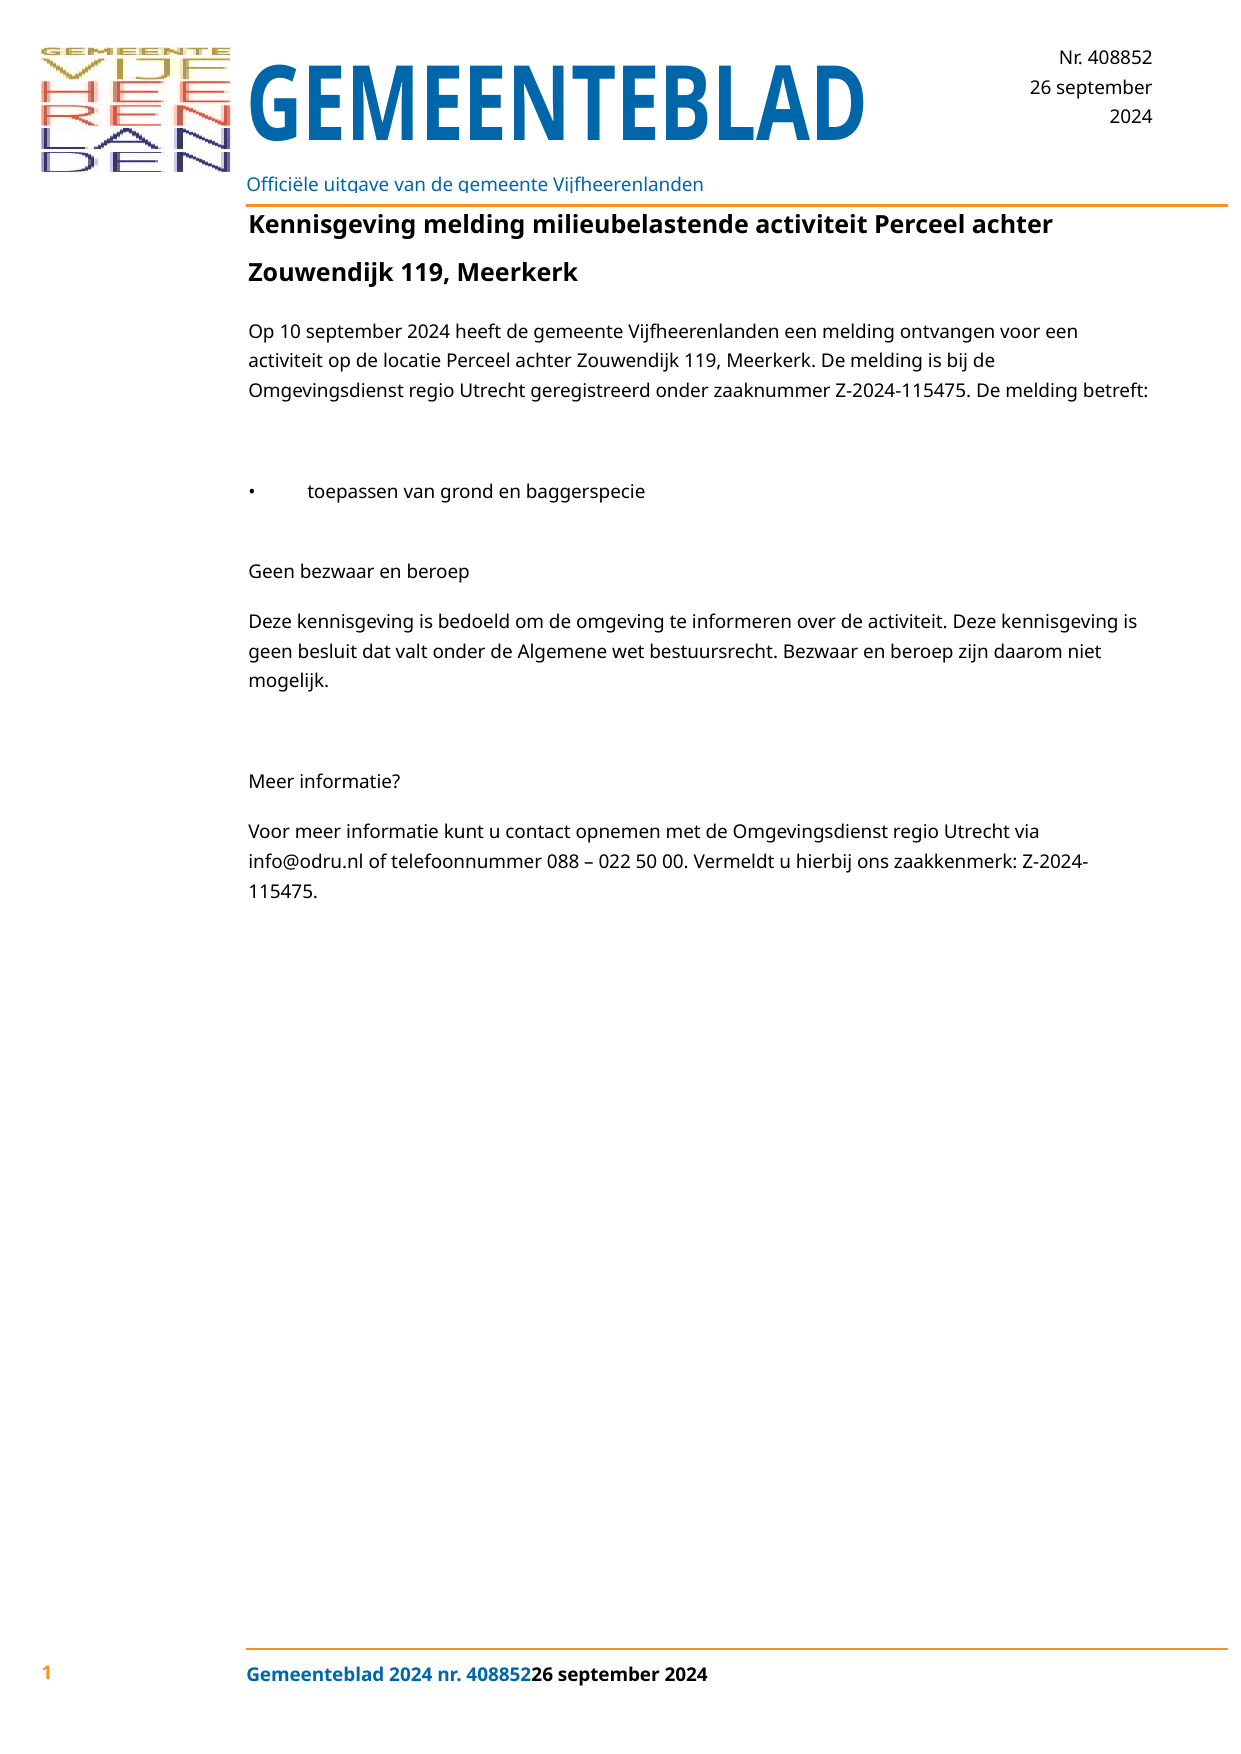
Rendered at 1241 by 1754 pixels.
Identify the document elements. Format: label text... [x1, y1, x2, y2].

text Deze kennisgeving is bedoeld om de omgeving te informeren over de activiteit. Deze kennisgeving is geen besluit dat valt onder de Algemene wet bestuursrecht. Bezwaar en beroep zijn daarom niet mogelijk. [248, 608, 1152, 693]
picture [41, 47, 231, 172]
text Voor meer informatie kunt u contact opnemen met de Omgevingsdienst regio Utrecht via info@odru.nl of telefoonnummer 088 – 022 50 00. Vermeldt u hierbij ons zaakkenmerk: Z-2024-115475. [248, 819, 1152, 904]
text Op 10 september 2024 heeft de gemeente Vijfheerenlanden een melding ontvangen voor een activiteit op de locatie Perceel achter Zouwendijk 119, Meerkerk. De melding is bij de Omgevingsdienst regio Utrecht geregistreerd onder zaaknummer Z-2024-115475. De melding betreft: [248, 318, 1152, 403]
list toepassen van grond en baggerspecie [248, 478, 1152, 504]
text Meer informatie? [248, 768, 1152, 794]
text Kennisgeving melding milieubelastende activiteit Perceel achter Zouwendijk 119, Meerkerk [248, 207, 1152, 288]
text Geen bezwaar en beroep [248, 558, 1152, 584]
